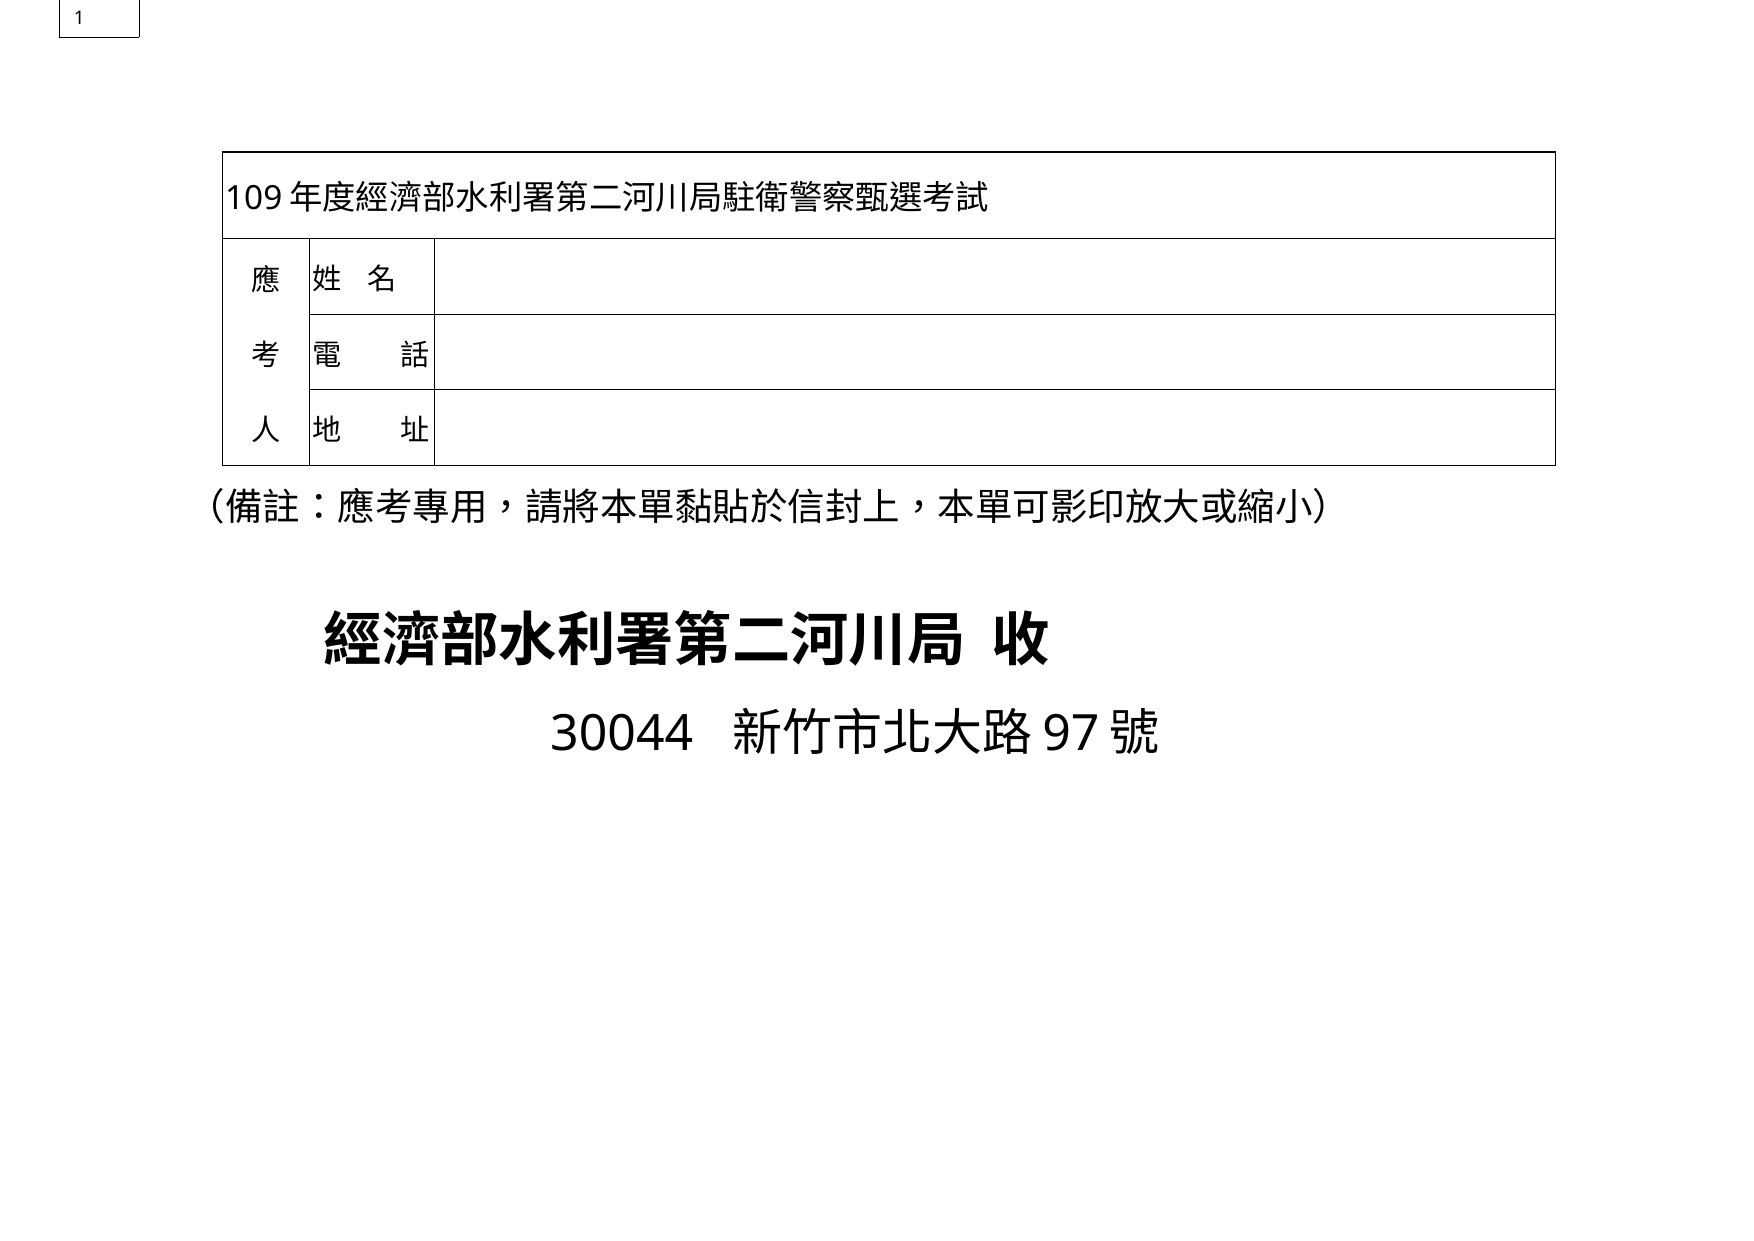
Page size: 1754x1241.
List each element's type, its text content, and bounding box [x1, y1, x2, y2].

table_cell [213, 314, 222, 389]
table_cell [435, 315, 1555, 389]
table_cell 應 考 人 [223, 239, 309, 465]
text 30044 新竹市北大路97號 [150, 691, 1604, 766]
text 經濟部水利署第二河川局 收 [150, 579, 1604, 691]
text （備註：應考專用，請將本單黏貼於信封上，本單可影印放大或縮小） [150, 466, 1604, 541]
table_header 109年度經濟部水利署第二河川局駐衛警察甄選考試 [223, 153, 1555, 238]
table_cell [213, 389, 222, 465]
table_cell 地 址 [310, 390, 434, 465]
table_cell 電 話 [310, 315, 434, 389]
table_cell 姓 名 [310, 239, 434, 314]
table_cell [213, 238, 222, 314]
table_cell [435, 390, 1555, 465]
text 附件1 [73, 0, 124, 29]
table_cell [435, 239, 1555, 314]
table_header [213, 151, 222, 238]
